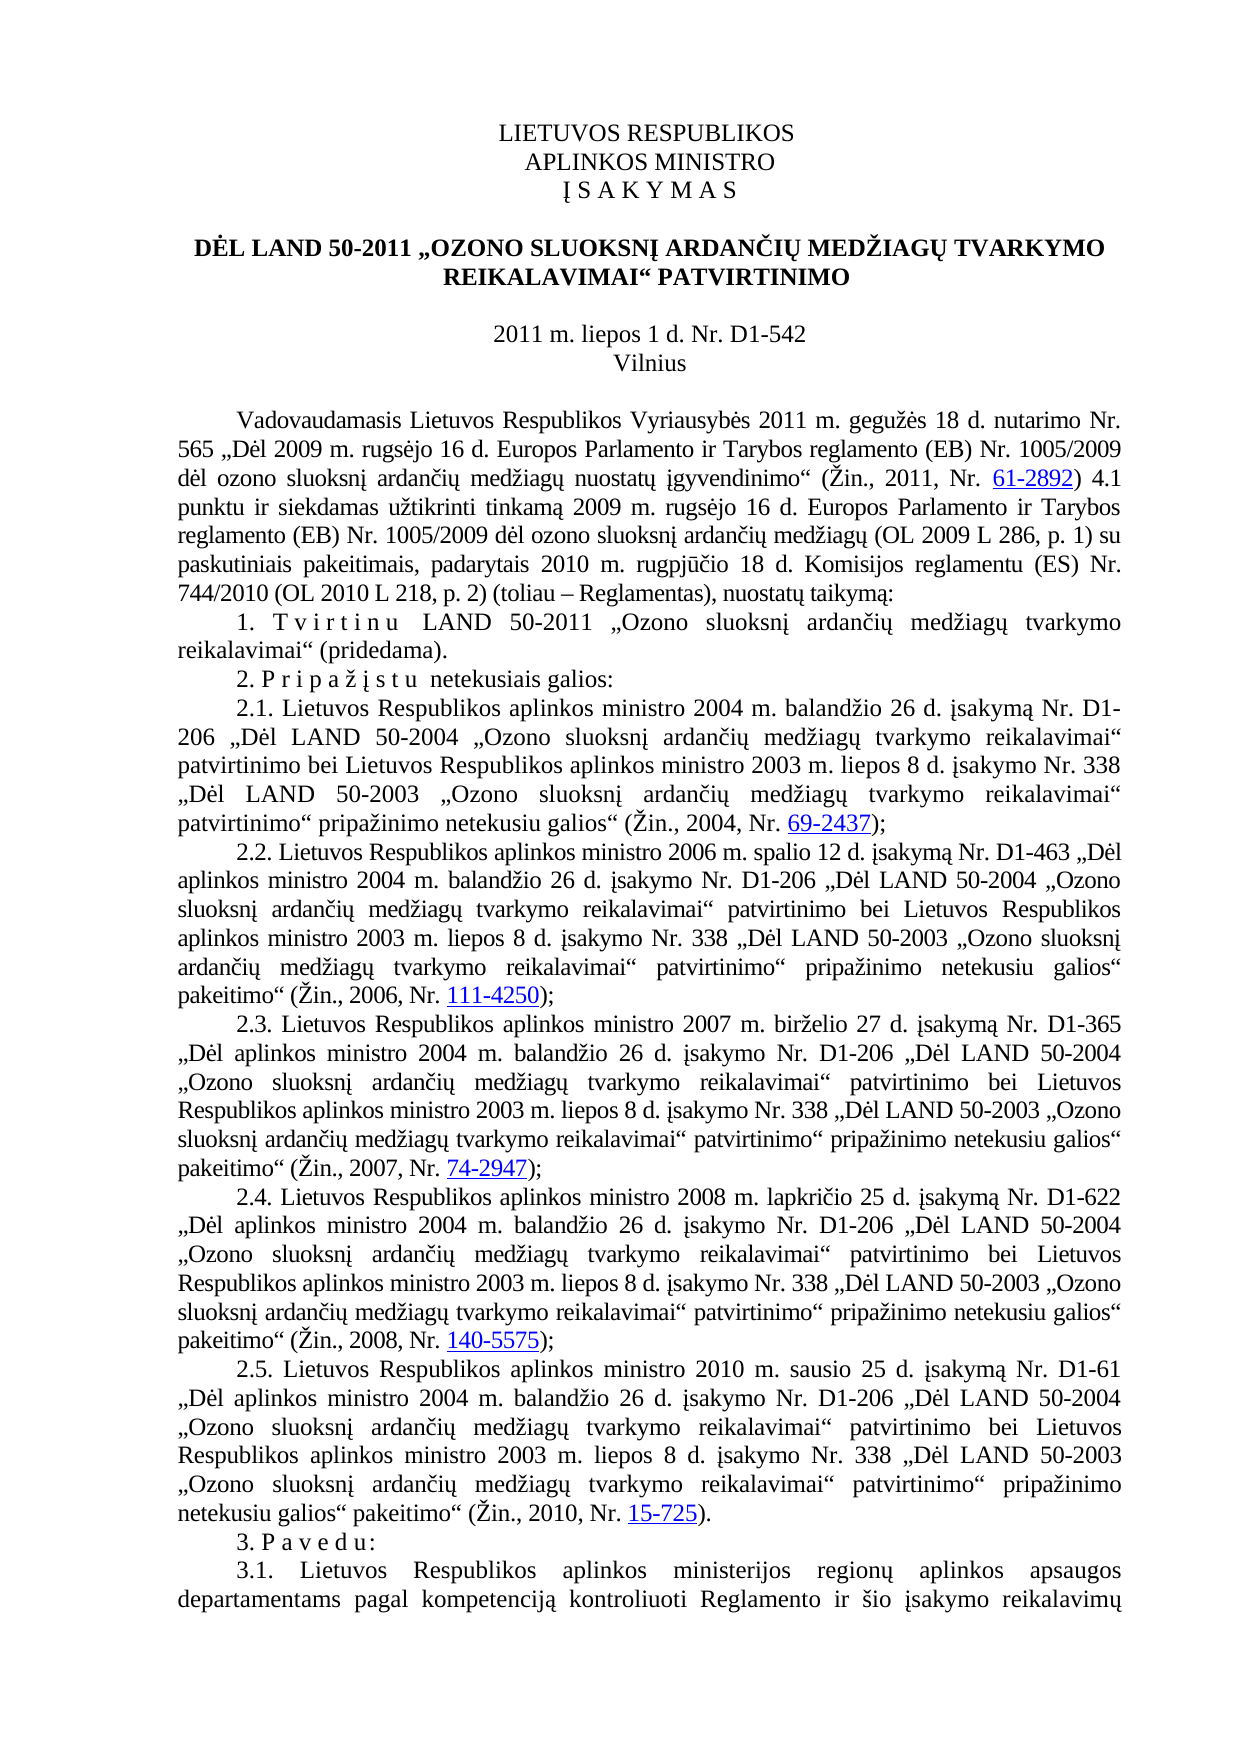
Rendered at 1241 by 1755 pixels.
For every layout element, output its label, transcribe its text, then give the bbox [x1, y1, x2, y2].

text 2.3. Lietuvos Respublikos aplinkos ministro 2007 m. birželio 27 d. įsakymą Nr. D1-365 „Dėl aplinkos ministro 2004 m. balandžio 26 d. įsakymo Nr. D1-206 „Dėl LAND 50-2004 „Ozono sluoksnį ardančių medžiagų tvarkymo reikalavimai“ patvirtinimo bei Lietuvos Respublikos aplinkos ministro 2003 m. liepos 8 d. įsakymo Nr. 338 „Dėl LAND 50-2003 „Ozono sluoksnį ardančių medžiagų tvarkymo reikalavimai“ patvirtinimo“ pripažinimo netekusiu galios“ pakeitimo“ (Žin., 2007, Nr. 74-2947); [177, 1009, 1122, 1182]
text Dėl LAND 50-2011 „ozono sluoksnį ardančių medžiagų tvarkymo reikalavimai“ patvirtinimo [177, 233, 1122, 291]
text 2011 m. liepos 1 d. Nr. D1-542 [177, 319, 1122, 348]
text 3.1. Lietuvos Respublikos aplinkos ministerijos regionų aplinkos apsaugos departamentams pagal kompetenciją kontroliuoti Reglamento ir šio įsakymo reikalavimų [177, 1556, 1122, 1613]
text ĮSAKYMAS [177, 176, 1122, 204]
text Vadovaudamasis Lietuvos Respublikos Vyriausybės 2011 m. gegužės 18 d. nutarimo Nr. 565 „Dėl 2009 m. rugsėjo 16 d. Europos Parlamento ir Tarybos reglamento (EB) Nr. 1005/2009 dėl ozono sluoksnį ardančių medžiagų nuostatų įgyvendinimo“ (Žin., 2011, Nr. 61-2892) 4.1 punktu ir siekdamas užtikrinti tinkamą 2009 m. rugsėjo 16 d. Europos Parlamento ir Tarybos reglamento (EB) Nr. 1005/2009 dėl ozono sluoksnį ardančių medžiagų (OL 2009 L 286, p. 1) su paskutiniais pakeitimais, padarytais 2010 m. rugpjūčio 18 d. Komisijos reglamentu (ES) Nr. 744/2010 (OL 2010 L 218, p. 2) (toliau – Reglamentas), nuostatų taikymą: [177, 406, 1122, 607]
text 2.2. Lietuvos Respublikos aplinkos ministro 2006 m. spalio 12 d. įsakymą Nr. D1-463 „Dėl aplinkos ministro 2004 m. balandžio 26 d. įsakymo Nr. D1-206 „Dėl LAND 50-2004 „Ozono sluoksnį ardančių medžiagų tvarkymo reikalavimai“ patvirtinimo bei Lietuvos Respublikos aplinkos ministro 2003 m. liepos 8 d. įsakymo Nr. 338 „Dėl LAND 50-2003 „Ozono sluoksnį ardančių medžiagų tvarkymo reikalavimai“ patvirtinimo“ pripažinimo netekusiu galios“ pakeitimo“ (Žin., 2006, Nr. 111-4250); [177, 837, 1122, 1009]
text 2.1. Lietuvos Respublikos aplinkos ministro 2004 m. balandžio 26 d. įsakymą Nr. D1-206 „Dėl LAND 50-2004 „Ozono sluoksnį ardančių medžiagų tvarkymo reikalavimai“ patvirtinimo bei Lietuvos Respublikos aplinkos ministro 2003 m. liepos 8 d. įsakymo Nr. 338 „Dėl LAND 50-2003 „Ozono sluoksnį ardančių medžiagų tvarkymo reikalavimai“ patvirtinimo“ pripažinimo netekusiu galios“ (Žin., 2004, Nr. 69-2437); [177, 693, 1122, 837]
text APLINKOS MINISTRO [177, 147, 1122, 176]
text 2.5. Lietuvos Respublikos aplinkos ministro 2010 m. sausio 25 d. įsakymą Nr. D1-61 „Dėl aplinkos ministro 2004 m. balandžio 26 d. įsakymo Nr. D1-206 „Dėl LAND 50-2004 „Ozono sluoksnį ardančių medžiagų tvarkymo reikalavimai“ patvirtinimo bei Lietuvos Respublikos aplinkos ministro 2003 m. liepos 8 d. įsakymo Nr. 338 „Dėl LAND 50-2003 „Ozono sluoksnį ardančių medžiagų tvarkymo reikalavimai“ patvirtinimo“ pripažinimo netekusiu galios“ pakeitimo“ (Žin., 2010, Nr. 15-725). [177, 1354, 1122, 1527]
text LIETUVOS RESPUBLIKOS [177, 118, 1122, 147]
text 2.4. Lietuvos Respublikos aplinkos ministro 2008 m. lapkričio 25 d. įsakymą Nr. D1-622 „Dėl aplinkos ministro 2004 m. balandžio 26 d. įsakymo Nr. D1-206 „Dėl LAND 50-2004 „Ozono sluoksnį ardančių medžiagų tvarkymo reikalavimai“ patvirtinimo bei Lietuvos Respublikos aplinkos ministro 2003 m. liepos 8 d. įsakymo Nr. 338 „Dėl LAND 50-2003 „Ozono sluoksnį ardančių medžiagų tvarkymo reikalavimai“ patvirtinimo“ pripažinimo netekusiu galios“ pakeitimo“ (Žin., 2008, Nr. 140-5575); [177, 1182, 1122, 1354]
text 3. Pavedu: [177, 1527, 1122, 1556]
text 1. Tvirtinu LAND 50-2011 „Ozono sluoksnį ardančių medžiagų tvarkymo reikalavimai“ (pridedama). [177, 607, 1122, 664]
text Vilnius [177, 348, 1122, 377]
text 2. Pripažįstu netekusiais galios: [177, 664, 1122, 693]
